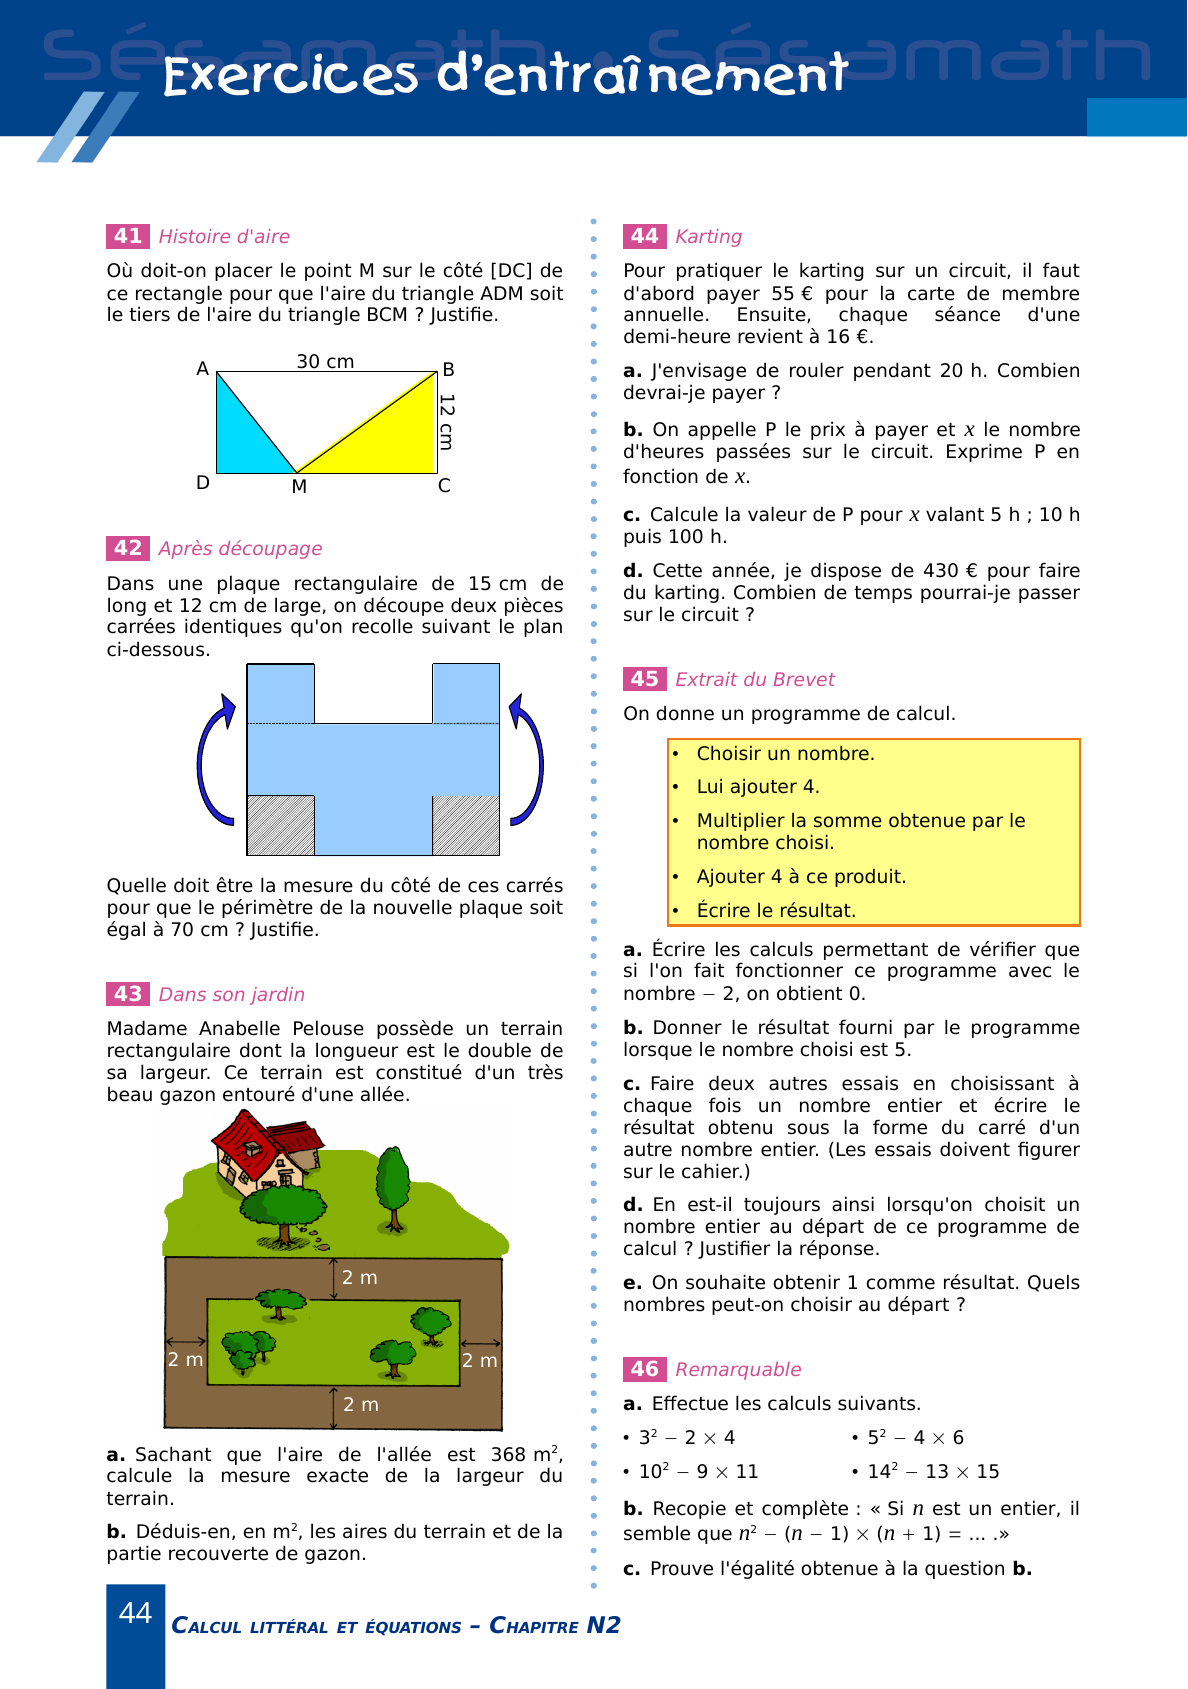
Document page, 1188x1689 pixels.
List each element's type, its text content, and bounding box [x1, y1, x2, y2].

list Sachant que l'aire de l'allée est 368 m2, calcule la mesure exacte de la largeur du terrain. [106, 1443, 564, 1509]
list Déduis-en, en m2, les aires du terrain et de la partie recouverte de gazon. [106, 1521, 564, 1565]
list On donne un programme de calcul. [623, 703, 1081, 725]
list 32 − 2 × 4 [623, 1427, 852, 1449]
list Écrire les calculs permettant de vérifier que si l'on fait fonctionner ce programme avec le nombre − 2, on obtient 0. [623, 938, 1081, 1004]
list 142 − 13 × 15 [852, 1461, 1081, 1483]
list Choisir un nombre. [669, 740, 1079, 765]
list Extrait du Brevet [667, 667, 1081, 691]
list Quelle doit être la mesure du côté de ces carrés pour que le périmètre de la nouvelle plaque soit égal à 70 cm ? Justifie. [106, 875, 564, 941]
list On souhaite obtenir 1 comme résultat. Quels nombres peut-on choisir au départ ? [623, 1272, 1081, 1316]
picture [0, 0, 1187, 163]
list Ajouter 4 à ce produit. [669, 861, 1079, 888]
list 52 − 4 × 6 [852, 1427, 1081, 1449]
list Prouve l'égalité obtenue à la question b. [623, 1557, 1081, 1579]
list Recopie et complète : « Si n est un entier, il semble que n2 − (n − 1) × (n  1) = ... .» [623, 1494, 1081, 1546]
list Remarquable [667, 1357, 1081, 1382]
list Cette année, je dispose de 430 € pour faire du karting. Combien de temps pourrai-je passer sur le circuit ? [623, 560, 1081, 626]
list Karting [667, 224, 1081, 249]
list Faire deux autres essais en choisissant à chaque fois un nombre entier et écrire le résultat obtenu sous la forme du carré d'un autre nombre entier. (Les essais doivent figurer sur le cahier.) [623, 1073, 1081, 1182]
list Donner le résultat fourni par le programme lorsque le nombre choisi est 5. [623, 1017, 1081, 1061]
list Multiplier la somme obtenue par le nombre choisi. [669, 805, 1079, 854]
list Pour pratiquer le karting sur un circuit, il faut d'abord payer 55 € pour la carte de membre annuelle. Ensuite, chaque séance d'une demi-heure revient à 16 €. [623, 260, 1081, 348]
list Madame Anabelle Pelouse possède un terrain rectangulaire dont la longueur est le double de sa largeur. Ce terrain est constitué d'un très beau gazon entouré d'une allée. [106, 1018, 564, 1106]
list Calcule la valeur de P pour x valant 5 h ; 10 h puis 100 h. [623, 501, 1081, 548]
list Lui ajouter 4. [669, 771, 1079, 798]
list Histoire d'aire [150, 224, 564, 249]
list Où doit-on placer le point M sur le côté [DC] de ce rectangle pour que l'aire du triangle ADM soit le tiers de l'aire du triangle BCM ? Justifie. [106, 260, 564, 326]
list 102 − 9 × 11 [623, 1461, 852, 1483]
list On appelle P le prix à payer et x le nombre d'heures passées sur le circuit. Exprime P en fonction de x. [623, 416, 1081, 489]
list En est-il toujours ainsi lorsqu'on choisit un nombre entier au départ de ce programme de calcul ? Justifier la réponse. [623, 1194, 1081, 1260]
list J'envisage de rouler pendant 20 h. Combien devrai-je payer ? [623, 360, 1081, 404]
picture [157, 1105, 512, 1435]
list Écrire le résultat. [669, 895, 1079, 924]
list Dans une plaque rectangulaire de 15 cm de long et 12 cm de large, on découpe deux pièces carrées identiques qu'on recolle suivant le plan ci-dessous. [106, 572, 564, 660]
list Dans son jardin [150, 982, 564, 1006]
list Effectue les calculs suivants. [623, 1393, 1081, 1415]
list Après découpage [150, 536, 564, 561]
